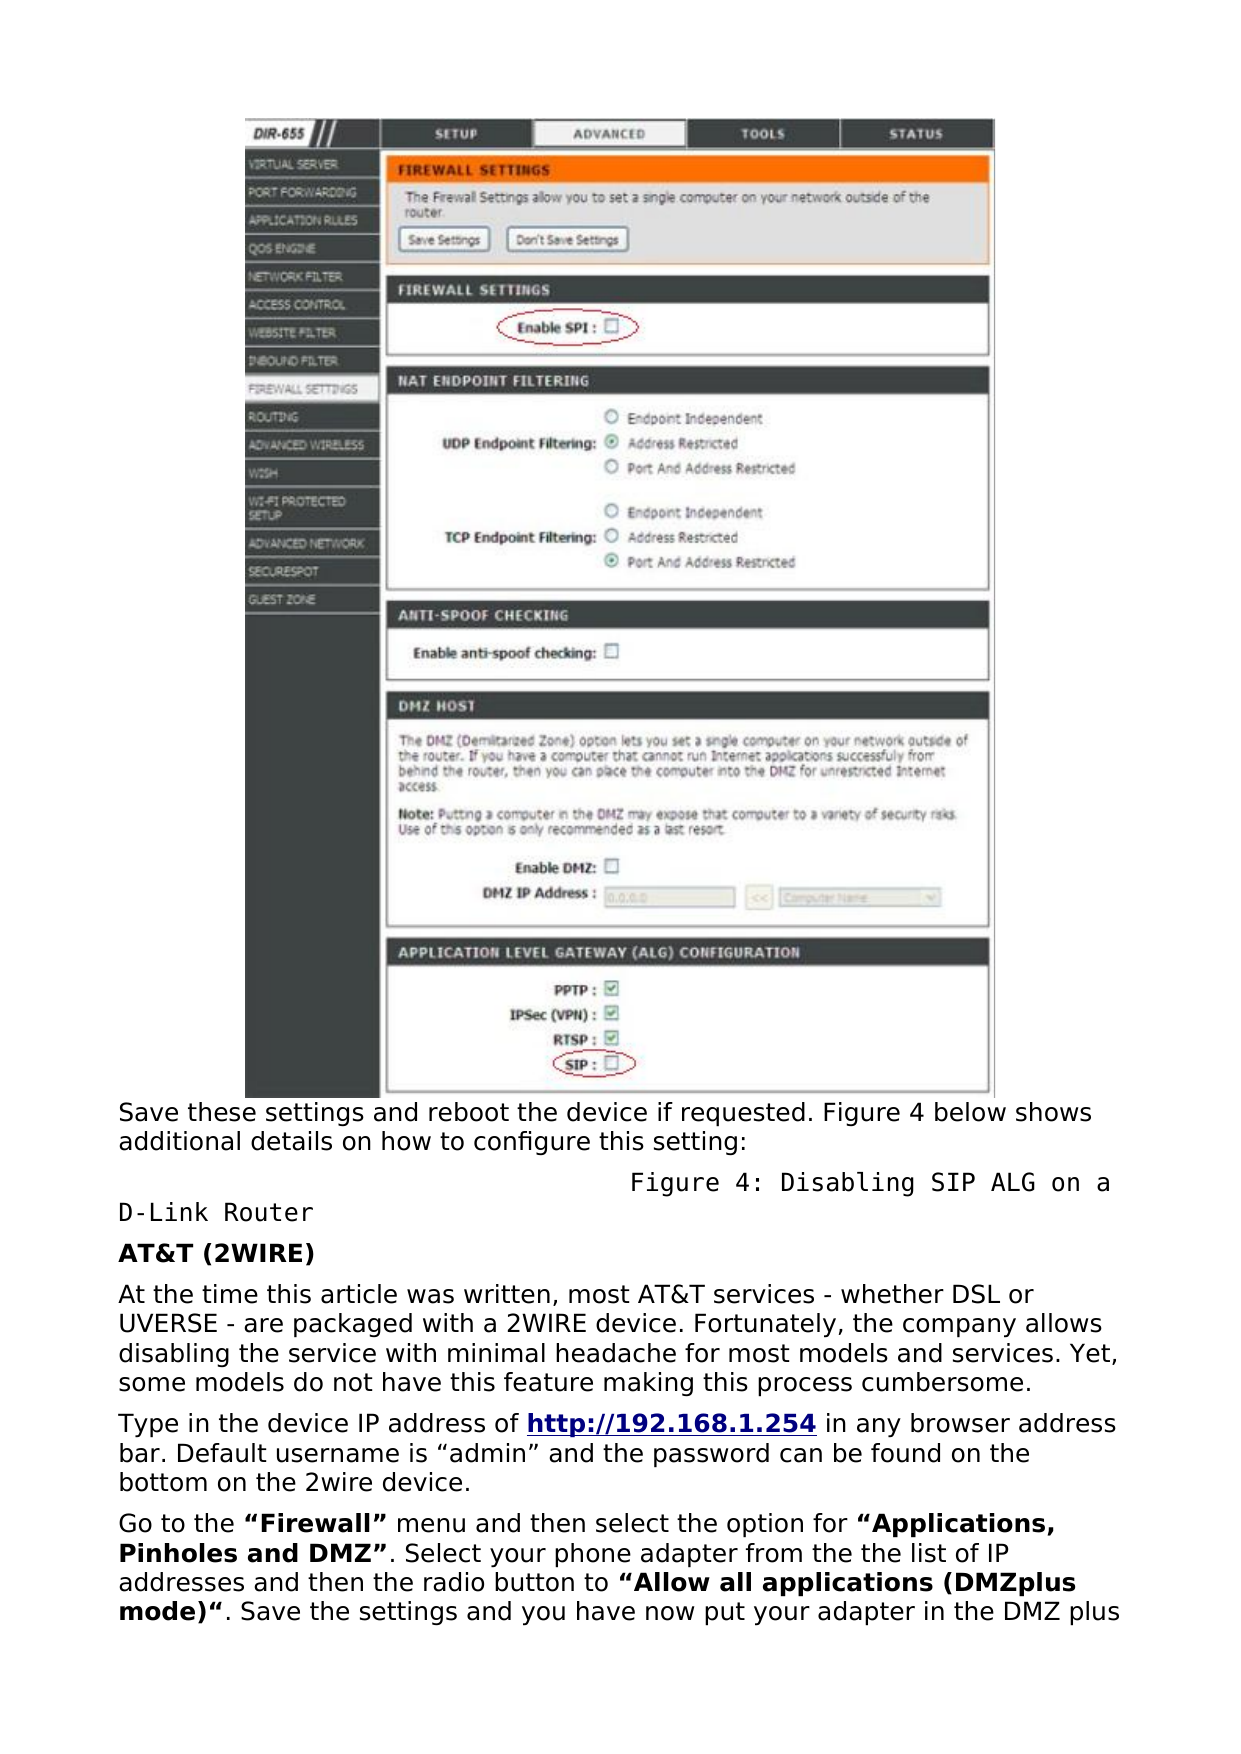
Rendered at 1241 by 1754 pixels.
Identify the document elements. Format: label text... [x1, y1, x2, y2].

text Figure 4: Disabling SIP ALG on a D-Link Router [118, 1169, 1122, 1227]
text Type in the device IP address of http://192.168.1.254 in any browser address bar. Default username is “admin” and the password can be found on the bottom on the 2wire device. [118, 1409, 1122, 1497]
text Go to the “Firewall” menu and then select the option for “Applications, Pinholes and DMZ”. Select your phone adapter from the the list of IP addresses and then the radio button to “Allow all applications (DMZplus mode)“. Save the settings and you have now put your adapter in the DMZ plus [118, 1509, 1122, 1626]
text Save these settings and reboot the device if requested. Figure 4 below shows additional details on how to configure this setting: [118, 118, 1122, 1156]
picture [245, 118, 995, 1098]
text At the time this article was written, most AT&T services - whether DSL or UVERSE - are packaged with a 2WIRE device. Fortunately, the company allows disabling the service with minimal headache for most models and services. Yet, some models do not have this feature making this process cumbersome. [118, 1280, 1122, 1397]
text AT&T (2WIRE) [118, 1239, 1122, 1268]
